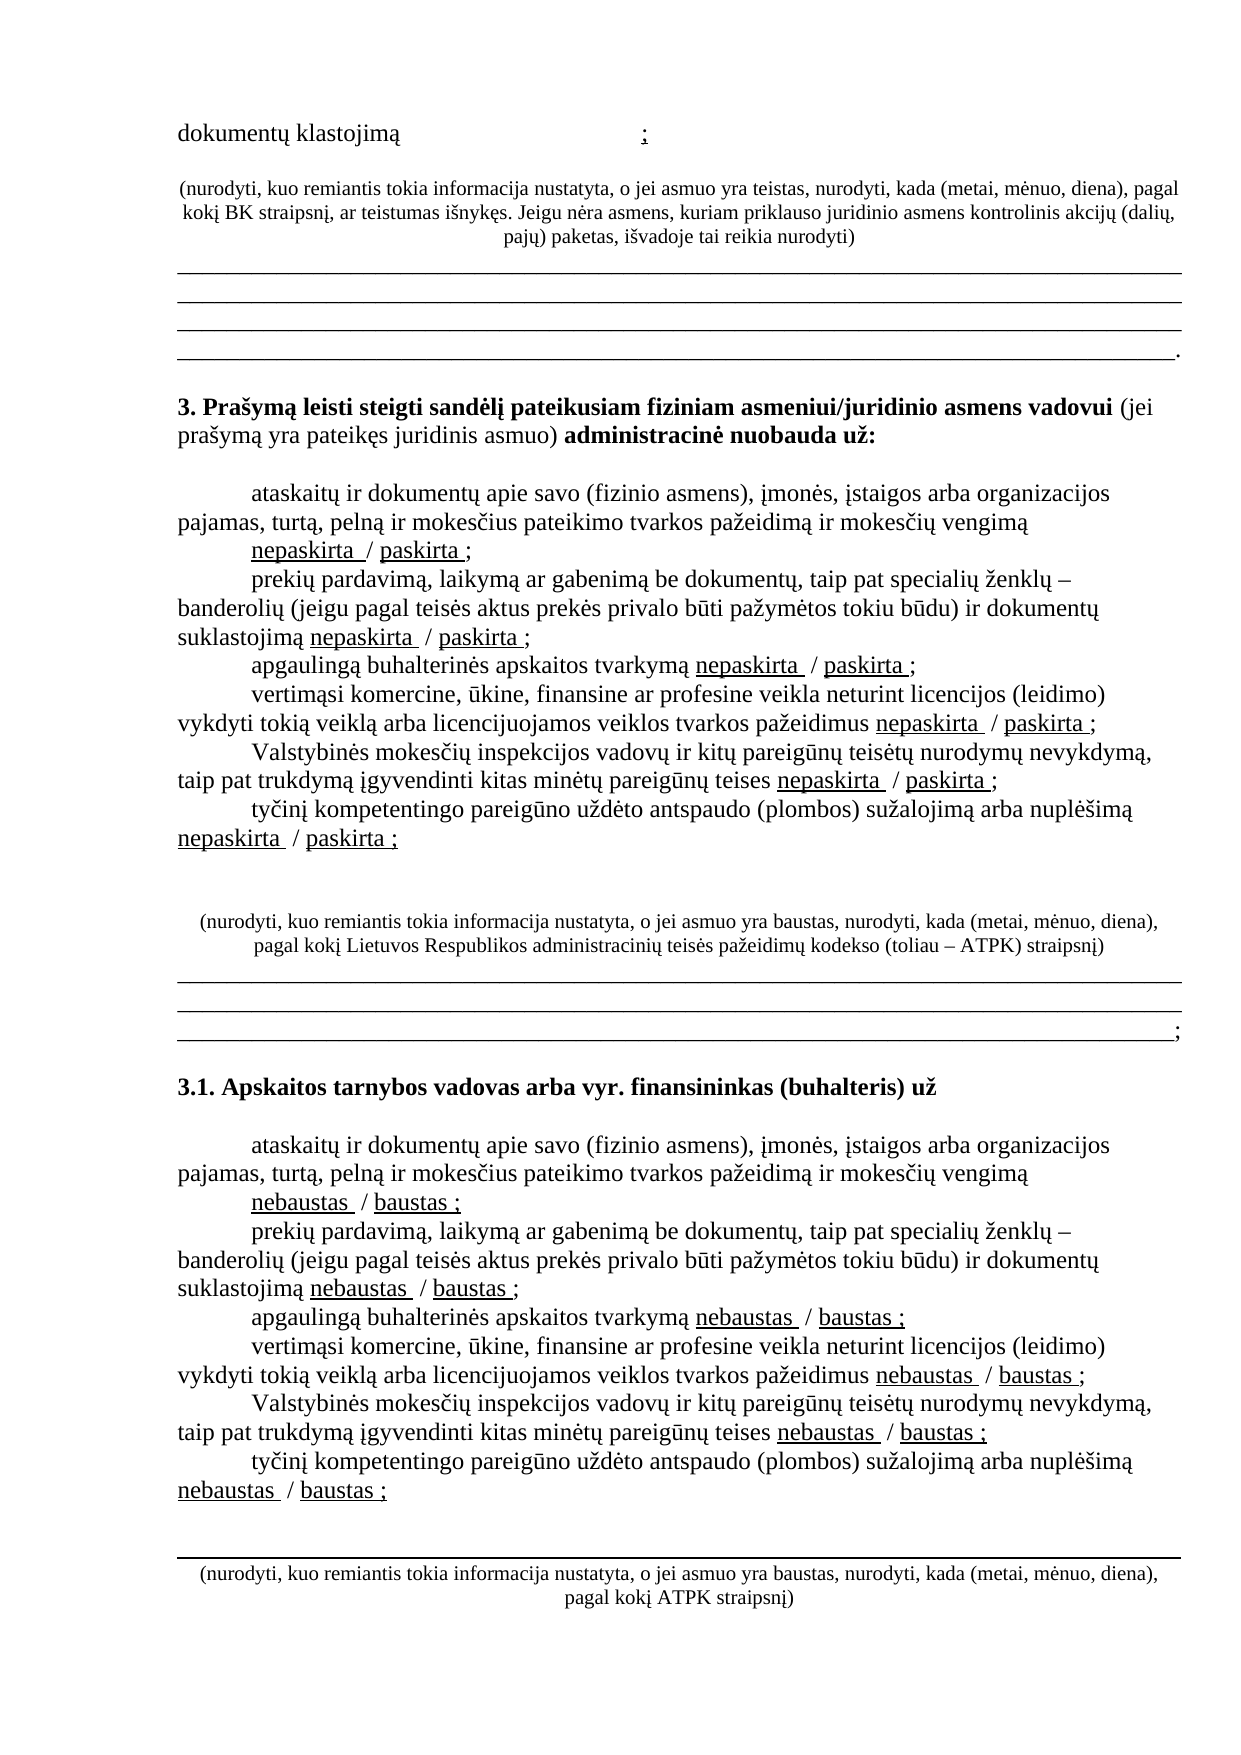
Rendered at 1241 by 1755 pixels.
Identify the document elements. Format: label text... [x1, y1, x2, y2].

text apgaulingą buhalterinės apskaitos tvarkymą nepaskirta / paskirta ; [177, 650, 1181, 679]
text ataskaitų ir dokumentų apie savo (fizinio asmens), įmonės, įstaigos arba organizacijos pajamas, turtą, pelną ir mokesčius pateikimo tvarkos pažeidimą ir mokesčių vengimą [177, 1130, 1181, 1187]
text apgaulingą buhalterinės apskaitos tvarkymą nebaustas / baustas ; [177, 1302, 1181, 1331]
text dokumentų klastojimą ; [177, 118, 1181, 147]
text nebaustas / baustas ; [177, 1187, 1181, 1216]
text . [177, 334, 1181, 363]
text Valstybinės mokesčių inspekcijos vadovų ir kitų pareigūnų teisėtų nurodymų nevykdymą, taip pat trukdymą įgyvendinti kitas minėtų pareigūnų teises nepaskirta / paskirta ; [177, 737, 1181, 794]
text tyčinį kompetentingo pareigūno uždėto antspaudo (plombos) sužalojimą arba nuplėšimą nepaskirta / paskirta ; [177, 794, 1181, 852]
text (nurodyti, kuo remiantis tokia informacija nustatyta, o jei asmuo yra teistas, nurodyti, kada (metai, mėnuo, diena), pagal [177, 176, 1181, 200]
text vertimąsi komercine, ūkine, finansine ar profesine veikla neturint licencijos (leidimo) vykdyti tokią veiklą arba licencijuojamos veiklos tvarkos pažeidimus nepaskirta / paskirta ; [177, 679, 1181, 737]
text 3.1. Apskaitos tarnybos vadovas arba vyr. finansininkas (buhalteris) už [177, 1072, 1181, 1101]
text tyčinį kompetentingo pareigūno uždėto antspaudo (plombos) sužalojimą arba nuplėšimą nebaustas / baustas ; [177, 1446, 1181, 1503]
text ; [177, 1015, 1181, 1043]
text ataskaitų ir dokumentų apie savo (fizinio asmens), įmonės, įstaigos arba organizacijos pajamas, turtą, pelną ir mokesčius pateikimo tvarkos pažeidimą ir mokesčių vengimą [177, 478, 1181, 535]
text 3. Prašymą leisti steigti sandėlį pateikusiam fiziniam asmeniui/juridinio asmens vadovui (jei prašymą yra pateikęs juridinis asmuo) administracinė nuobauda už: [177, 392, 1181, 449]
text nepaskirta / paskirta ; [177, 535, 1181, 564]
text prekių pardavimą, laikymą ar gabenimą be dokumentų, taip pat specialių ženklų – banderolių (jeigu pagal teisės aktus prekės privalo būti pažymėtos tokiu būdu) ir dokumentų suklastojimą nebaustas / baustas ; [177, 1216, 1181, 1302]
text prekių pardavimą, laikymą ar gabenimą be dokumentų, taip pat specialių ženklų – banderolių (jeigu pagal teisės aktus prekės privalo būti pažymėtos tokiu būdu) ir dokumentų suklastojimą nepaskirta / paskirta ; [177, 564, 1181, 650]
text Valstybinės mokesčių inspekcijos vadovų ir kitų pareigūnų teisėtų nurodymų nevykdymą, taip pat trukdymą įgyvendinti kitas minėtų pareigūnų teises nebaustas / baustas ; [177, 1388, 1181, 1446]
text kokį BK straipsnį, ar teistumas išnykęs. Jeigu nėra asmens, kuriam priklauso juridinio asmens kontrolinis akcijų (dalių, pajų) paketas, išvadoje tai reikia nurodyti) [177, 200, 1181, 248]
text (nurodyti, kuo remiantis tokia informacija nustatyta, o jei asmuo yra baustas, nurodyti, kada (metai, mėnuo, diena), pagal kokį ATPK straipsnį) [177, 1561, 1181, 1609]
text vertimąsi komercine, ūkine, finansine ar profesine veikla neturint licencijos (leidimo) vykdyti tokią veiklą arba licencijuojamos veiklos tvarkos pažeidimus nebaustas / baustas ; [177, 1331, 1181, 1388]
text (nurodyti, kuo remiantis tokia informacija nustatyta, o jei asmuo yra baustas, nurodyti, kada (metai, mėnuo, diena), pagal kokį Lietuvos Respublikos administracinių teisės pažeidimų kodekso (toliau – ATPK) straipsnį) [177, 909, 1181, 957]
